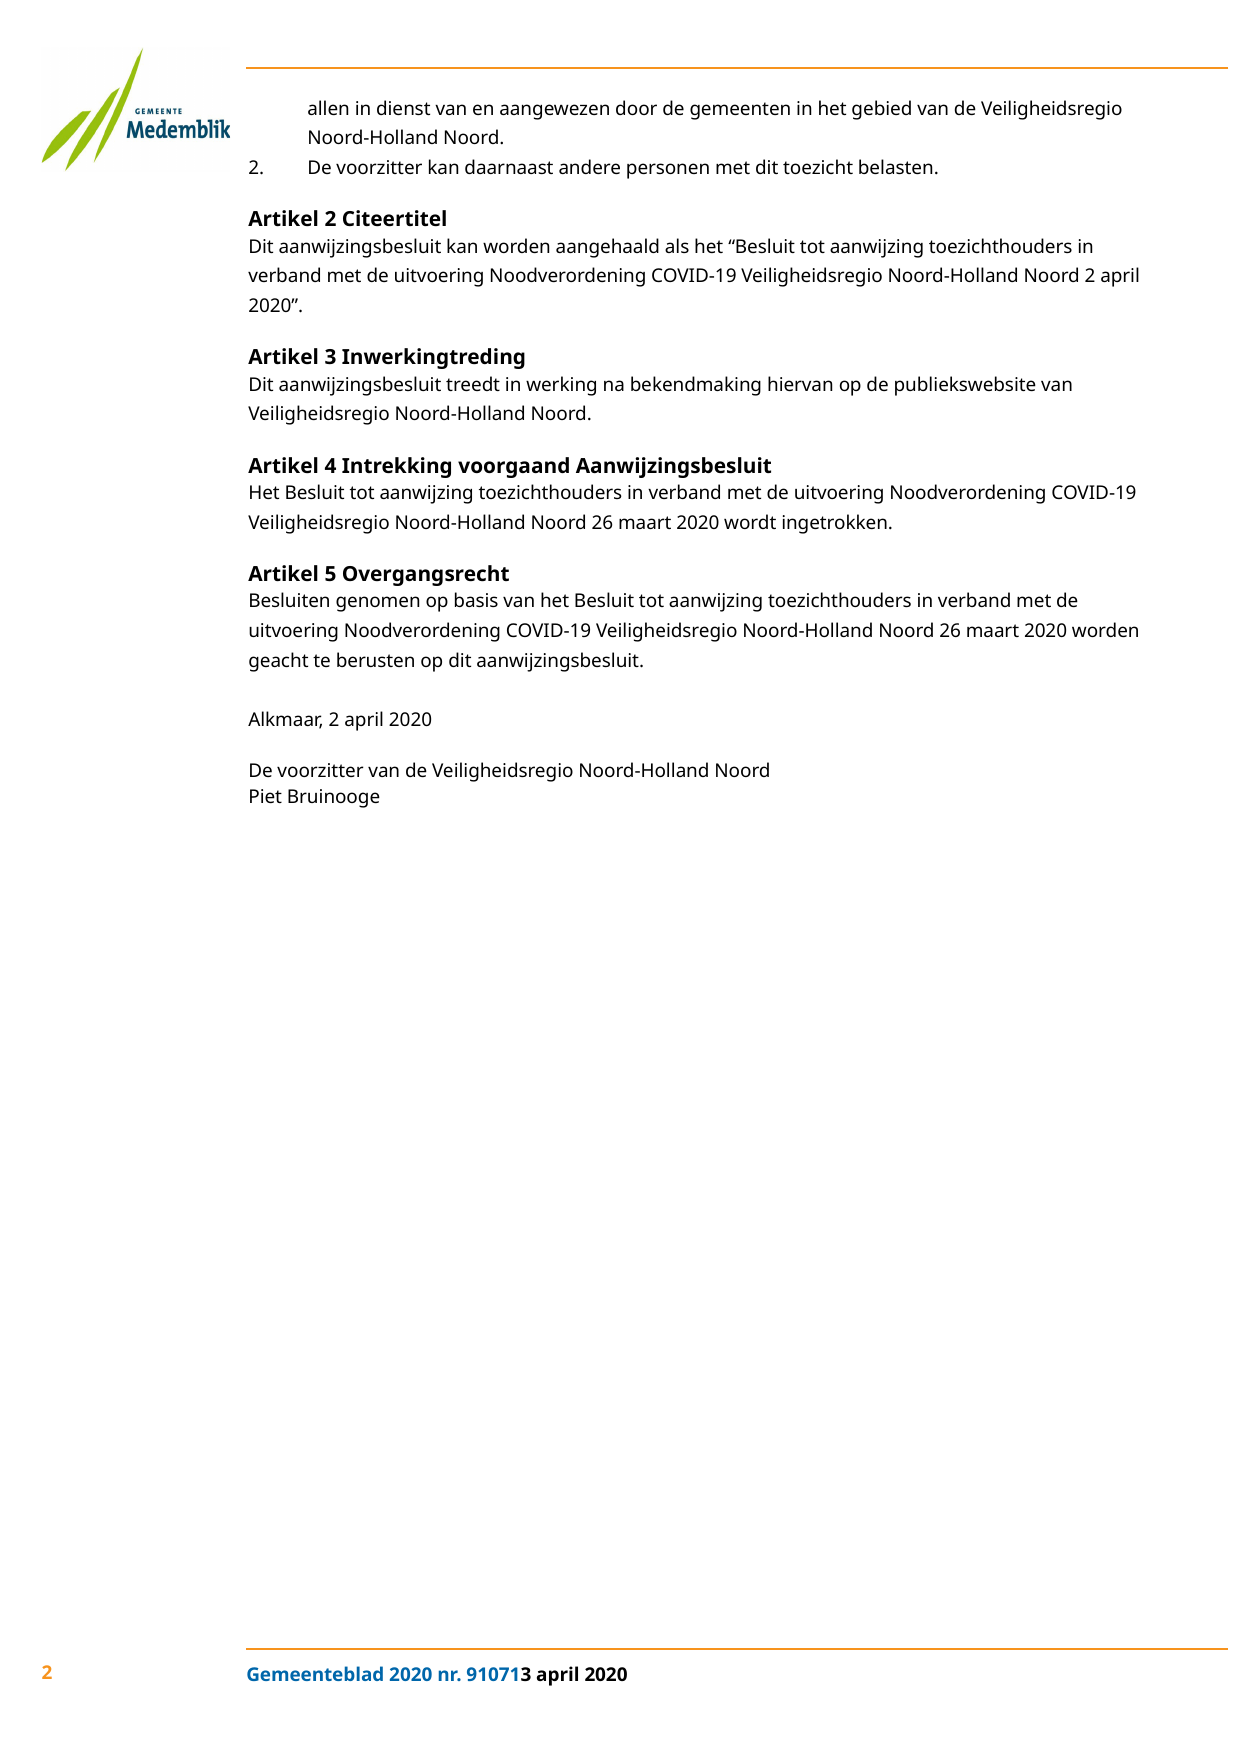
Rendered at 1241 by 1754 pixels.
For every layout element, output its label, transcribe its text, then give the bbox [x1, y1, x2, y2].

text Besluiten genomen op basis van het Besluit tot aanwijzing toezichthouders in verband met de uitvoering Noodverordening COVID-19 Veiligheidsregio Noord-Holland Noord 26 maart 2020 worden geacht te berusten op dit aanwijzingsbesluit. [248, 588, 1152, 673]
text Piet Bruinooge [248, 783, 1152, 809]
picture [41, 47, 231, 172]
text Artikel 5 Overgangsrecht [248, 559, 1152, 588]
list De voorzitter kan daarnaast andere personen met dit toezicht belasten. [248, 154, 1152, 180]
text Artikel 2 Citeertitel [248, 204, 1152, 233]
text De voorzitter van de Veiligheidsregio Noord-Holland Noord [248, 757, 1152, 783]
text Artikel 3 Inwerkingtreding [248, 342, 1152, 371]
text Het Besluit tot aanwijzing toezichthouders in verband met de uitvoering Noodverordening COVID-19 Veiligheidsregio Noord-Holland Noord 26 maart 2020 wordt ingetrokken. [248, 479, 1152, 534]
text Artikel 4 Intrekking voorgaand Aanwijzingsbesluit [248, 451, 1152, 479]
list allen in dienst van en aangewezen door de gemeenten in het gebied van de Veiligheidsregio Noord-Holland Noord. [248, 95, 1152, 150]
text Alkmaar, 2 april 2020 [248, 706, 1152, 732]
text Dit aanwijzingsbesluit kan worden aangehaald als het “Besluit tot aanwijzing toezichthouders in verband met de uitvoering Noodverordening COVID-19 Veiligheidsregio Noord-Holland Noord 2 april 2020”. [248, 233, 1152, 318]
text Dit aanwijzingsbesluit treedt in werking na bekendmaking hiervan op de publiekswebsite van Veiligheidsregio Noord-Holland Noord. [248, 371, 1152, 426]
